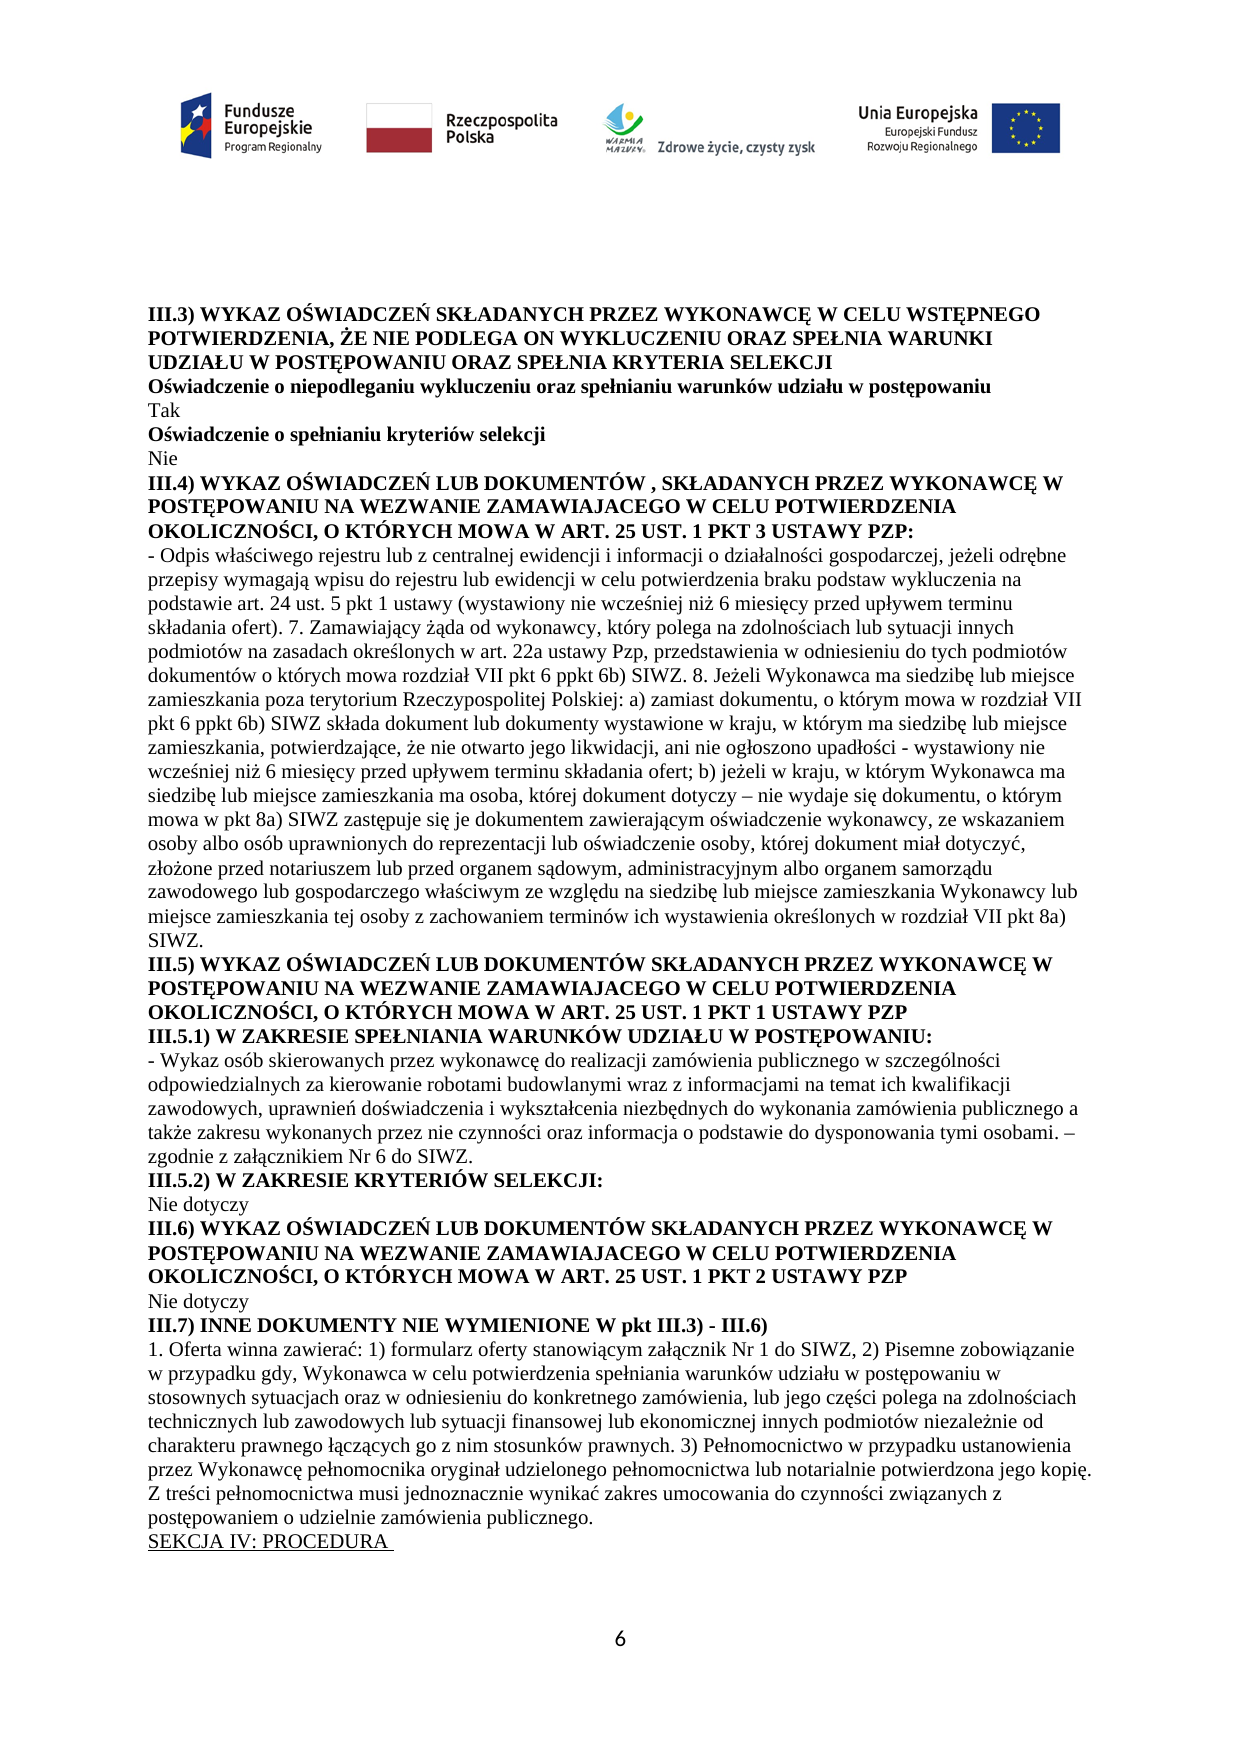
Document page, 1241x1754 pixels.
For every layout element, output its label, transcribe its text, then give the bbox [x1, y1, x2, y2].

text III.7) INNE DOKUMENTY NIE WYMIENIONE W pkt III.3) - III.6) [148, 1313, 1093, 1337]
text Nie dotyczy [148, 1288, 1093, 1313]
text III.6) WYKAZ OŚWIADCZEŃ LUB DOKUMENTÓW SKŁADANYCH PRZEZ WYKONAWCĘ W POSTĘPOWANIU NA WEZWANIE ZAMAWIAJACEGO W CELU POTWIERDZENIA OKOLICZNOŚCI, O KTÓRYCH MOWA W ART. 25 UST. 1 PKT 2 USTAWY PZP [148, 1216, 1093, 1288]
text - Odpis właściwego rejestru lub z centralnej ewidencji i informacji o działalności gospodarczej, jeżeli odrębne przepisy wymagają wpisu do rejestru lub ewidencji w celu potwierdzenia braku podstaw wykluczenia na podstawie art. 24 ust. 5 pkt 1 ustawy (wystawiony nie wcześniej niż 6 miesięcy przed upływem terminu składania ofert). 7. Zamawiający żąda od wykonawcy, który polega na zdolnościach lub sytuacji innych podmiotów na zasadach określonych w art. 22a ustawy Pzp, przedstawienia w odniesieniu do tych podmiotów dokumentów o których mowa rozdział VII pkt 6 ppkt 6b) SIWZ. 8. Jeżeli Wykonawca ma siedzibę lub miejsce zamieszkania poza terytorium Rzeczypospolitej Polskiej: a) zamiast dokumentu, o którym mowa w rozdział VII pkt 6 ppkt 6b) SIWZ składa dokument lub dokumenty wystawione w kraju, w którym ma siedzibę lub miejsce zamieszkania, potwierdzające, że nie otwarto jego likwidacji, ani nie ogłoszono upadłości - wystawiony nie wcześniej niż 6 miesięcy przed upływem terminu składania ofert; b) jeżeli w kraju, w którym Wykonawca ma siedzibę lub miejsce zamieszkania ma osoba, której dokument dotyczy – nie wydaje się dokumentu, o którym mowa w pkt 8a) SIWZ zastępuje się je dokumentem zawierającym oświadczenie wykonawcy, ze wskazaniem osoby albo osób uprawnionych do reprezentacji lub oświadczenie osoby, której dokument miał dotyczyć, złożone przed notariuszem lub przed organem sądowym, administracyjnym albo organem samorządu zawodowego lub gospodarczego właściwym ze względu na siedzibę lub miejsce zamieszkania Wykonawcy lub miejsce zamieszkania tej osoby z zachowaniem terminów ich wystawienia określonych w rozdział VII pkt 8a) SIWZ. [148, 543, 1093, 952]
text III.5) WYKAZ OŚWIADCZEŃ LUB DOKUMENTÓW SKŁADANYCH PRZEZ WYKONAWCĘ W POSTĘPOWANIU NA WEZWANIE ZAMAWIAJACEGO W CELU POTWIERDZENIA OKOLICZNOŚCI, O KTÓRYCH MOWA W ART. 25 UST. 1 PKT 1 USTAWY PZP [148, 952, 1093, 1024]
text III.3) WYKAZ OŚWIADCZEŃ SKŁADANYCH PRZEZ WYKONAWCĘ W CELU WSTĘPNEGO POTWIERDZENIA, ŻE NIE PODLEGA ON WYKLUCZENIU ORAZ SPEŁNIA WARUNKI UDZIAŁU W POSTĘPOWANIU ORAZ SPEŁNIA KRYTERIA SELEKCJI [148, 302, 1093, 374]
text [148, 178, 1093, 302]
text 1. Oferta winna zawierać: 1) formularz oferty stanowiącym załącznik Nr 1 do SIWZ, 2) Pisemne zobowiązanie w przypadku gdy, Wykonawca w celu potwierdzenia spełniania warunków udziału w postępowaniu w stosownych sytuacjach oraz w odniesieniu do konkretnego zamówienia, lub jego części polega na zdolnościach technicznych lub zawodowych lub sytuacji finansowej lub ekonomicznej innych podmiotów niezależnie od charakteru prawnego łączących go z nim stosunków prawnych. 3) Pełnomocnictwo w przypadku ustanowienia przez Wykonawcę pełnomocnika oryginał udzielonego pełnomocnictwa lub notarialnie potwierdzona jego kopię. Z treści pełnomocnictwa musi jednoznacznie wynikać zakres umocowania do czynności związanych z postępowaniem o udzielnie zamówienia publicznego. [148, 1337, 1093, 1529]
text Oświadczenie o niepodleganiu wykluczeniu oraz spełnianiu warunków udziału w postępowaniu Tak Oświadczenie o spełnianiu kryteriów selekcji Nie [148, 374, 1093, 470]
text SEKCJA IV: PROCEDURA [148, 1529, 1093, 1553]
text III.5.1) W ZAKRESIE SPEŁNIANIA WARUNKÓW UDZIAŁU W POSTĘPOWANIU: - Wykaz osób skierowanych przez wykonawcę do realizacji zamówienia publicznego w szczególności odpowiedzialnych za kierowanie robotami budowlanymi wraz z informacjami na temat ich kwalifikacji zawodowych, uprawnień doświadczenia i wykształcenia niezbędnych do wykonania zamówienia publicznego a także zakresu wykonanych przez nie czynności oraz informacja o podstawie do dysponowania tymi osobami. – zgodnie z załącznikiem Nr 6 do SIWZ. III.5.2) W ZAKRESIE KRYTERIÓW SELEKCJI: Nie dotyczy [148, 1024, 1093, 1216]
text III.4) WYKAZ OŚWIADCZEŃ LUB DOKUMENTÓW , SKŁADANYCH PRZEZ WYKONAWCĘ W POSTĘPOWANIU NA WEZWANIE ZAMAWIAJACEGO W CELU POTWIERDZENIA OKOLICZNOŚCI, O KTÓRYCH MOWA W ART. 25 UST. 1 PKT 3 USTAWY PZP: [148, 470, 1093, 543]
